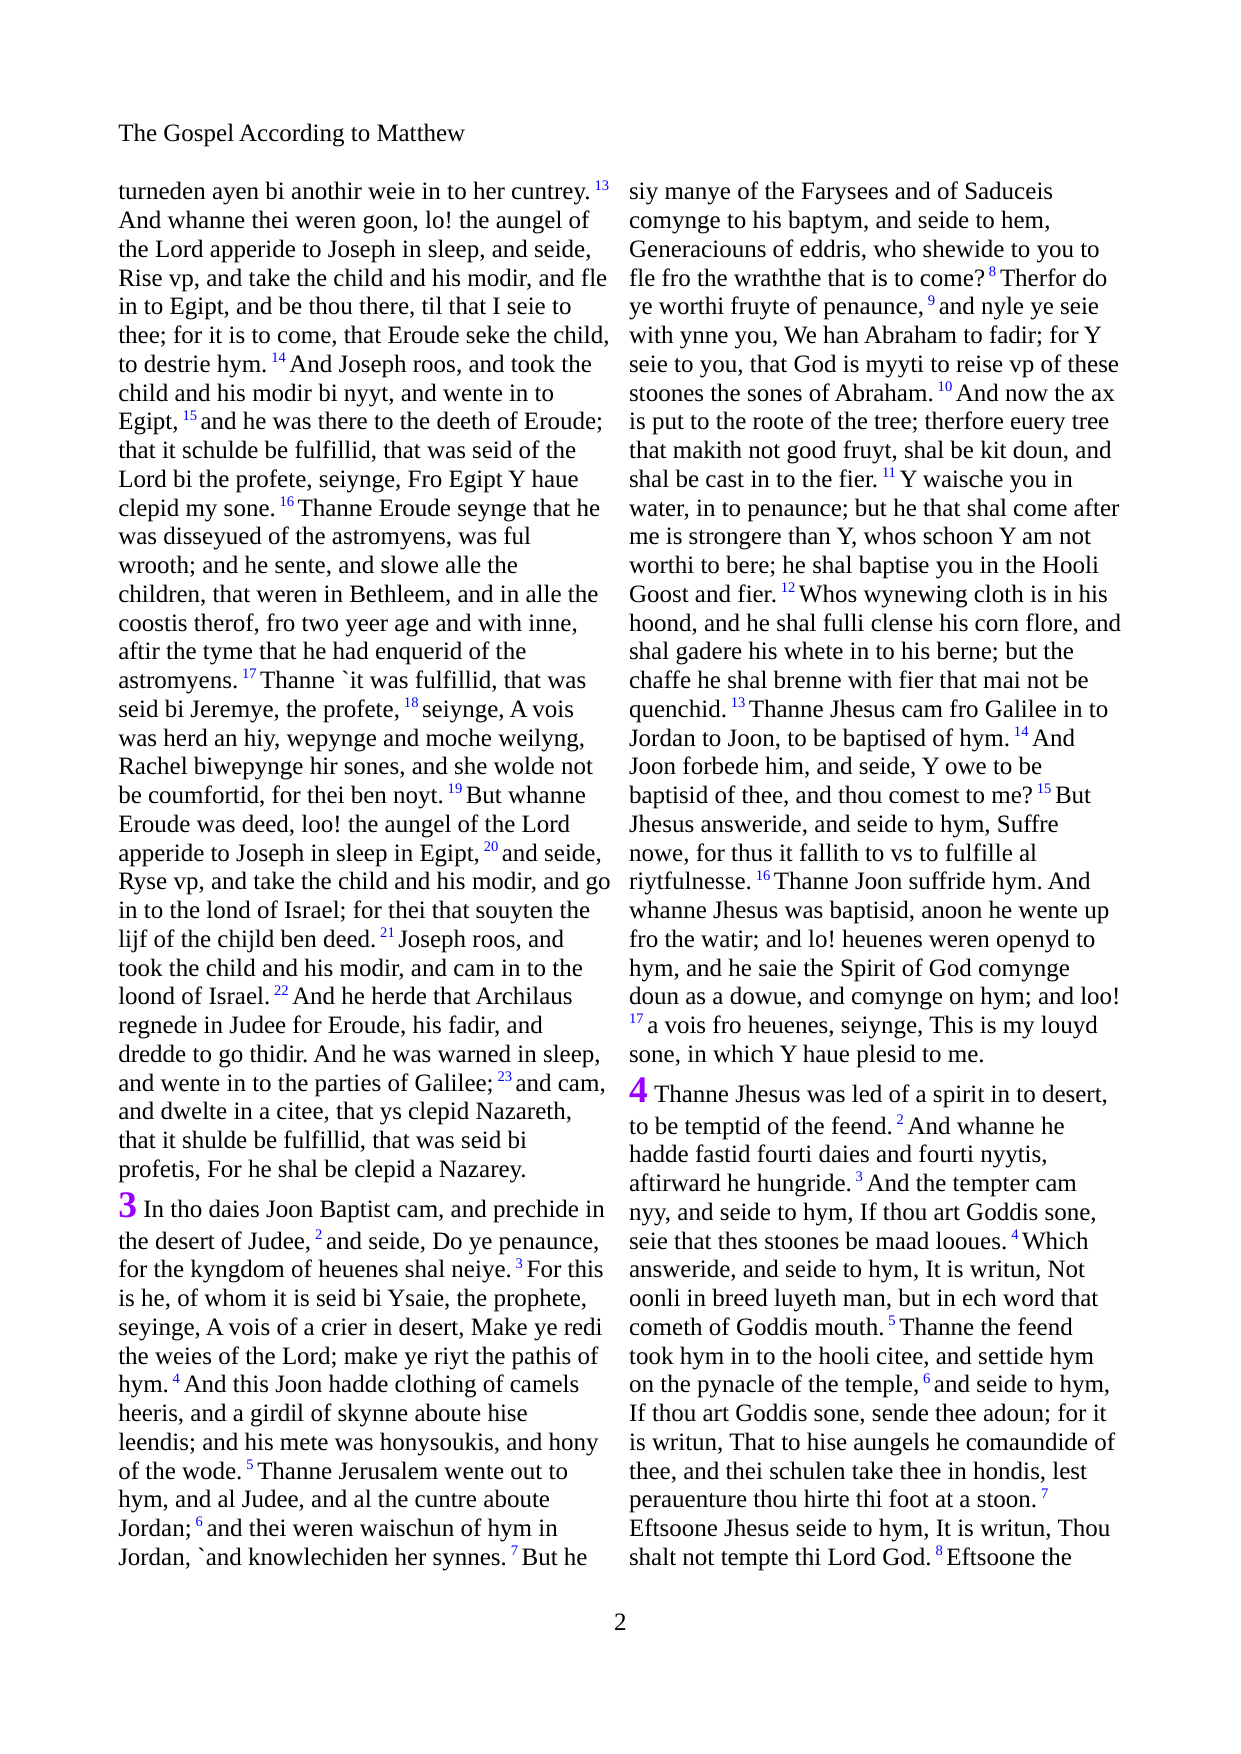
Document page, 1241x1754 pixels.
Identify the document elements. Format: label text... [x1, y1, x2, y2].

text turneden ayen bi anothir weie in to her cuntrey. 13 And whanne thei weren goon, lo! the aungel of the Lord apperide to Joseph in sleep, and seide, Rise vp, and take the child and his modir, and fle in to Egipt, and be thou there, til that I seie to thee; for it is to come, that Eroude seke the child, to destrie hym. 14 And Joseph roos, and took the child and his modir bi nyyt, and wente in to Egipt, 15 and he was there to the deeth of Eroude; that it schulde be fulfillid, that was seid of the Lord bi the profete, seiynge, Fro Egipt Y haue clepid my sone. 16 Thanne Eroude seynge that he was disseyued of the astromyens, was ful wrooth; and he sente, and slowe alle the children, that weren in Bethleem, and in alle the coostis therof, fro two yeer age and with inne, aftir the tyme that he had enquerid of the astromyens. 17 Thanne `it was fulfillid, that was seid bi Jeremye, the profete, 18 seiynge, A vois was herd an hiy, wepynge and moche weilyng, Rachel biwepynge hir sones, and she wolde not be coumfortid, for thei ben noyt. 19 But whanne Eroude was deed, loo! the aungel of the Lord apperide to Joseph in sleep in Egipt, 20 and seide, Ryse vp, and take the child and his modir, and go in to the lond of Israel; for thei that souyten the lijf of the chijld ben deed. 21 Joseph roos, and took the child and his modir, and cam in to the loond of Israel. 22 And he herde that Archilaus regnede in Judee for Eroude, his fadir, and dredde to go thidir. And he was warned in sleep, and wente in to the parties of Galilee; 23 and cam, and dwelte in a citee, that ys clepid Nazareth, that it shulde be fulfillid, that was seid bi profetis, For he shal be clepid a Nazarey. [118, 176, 611, 1183]
text 4 Thanne Jhesus was led of a spirit in to desert, to be temptid of the feend. 2 And whanne he hadde fastid fourti daies and fourti nyytis, aftirward he hungride. 3 And the tempter cam nyy, and seide to hym, If thou art Goddis sone, seie that thes stoones be maad looues. 4 Which answeride, and seide to hym, It is writun, Not oonli in breed luyeth man, but in ech word that cometh of Goddis mouth. 5 Thanne the feend took hym in to the hooli citee, and settide hym on the pynacle of the temple, 6 and seide to hym, If thou art Goddis sone, sende thee adoun; for it is writun, That to hise aungels he comaundide of thee, and thei schulen take thee in hondis, lest perauenture thou hirte thi foot at a stoon. 7 Eftsoone Jhesus seide to hym, It is writun, Thou shalt not tempte thi Lord God. 8 Eftsoone the [629, 1068, 1122, 1571]
text siy manye of the Farysees and of Saduceis comynge to his baptym, and seide to hem, Generaciouns of eddris, who shewide to you to fle fro the wraththe that is to come? 8 Therfor do ye worthi fruyte of penaunce, 9 and nyle ye seie with ynne you, We han Abraham to fadir; for Y seie to you, that God is myyti to reise vp of these stoones the sones of Abraham. 10 And now the ax is put to the roote of the tree; therfore euery tree that makith not good fruyt, shal be kit doun, and shal be cast in to the fier. 11 Y waische you in water, in to penaunce; but he that shal come after me is strongere than Y, whos schoon Y am not worthi to bere; he shal baptise you in the Hooli Goost and fier. 12 Whos wynewing cloth is in his hoond, and he shal fulli clense his corn flore, and shal gadere his whete in to his berne; but the chaffe he shal brenne with fier that mai not be quenchid. 13 Thanne Jhesus cam fro Galilee in to Jordan to Joon, to be baptised of hym. 14 And Joon forbede him, and seide, Y owe to be baptisid of thee, and thou comest to me? 15 But Jhesus answeride, and seide to hym, Suffre nowe, for thus it fallith to vs to fulfille al riytfulnesse. 16 Thanne Joon suffride hym. And whanne Jhesus was baptisid, anoon he wente up fro the watir; and lo! heuenes weren openyd to hym, and he saie the Spirit of God comynge doun as a dowue, and comynge on hym; and loo! 17 a vois fro heuenes, seiynge, This is my louyd sone, in which Y haue plesid to me. [629, 176, 1122, 1068]
text 3 In tho daies Joon Baptist cam, and prechide in the desert of Judee, 2 and seide, Do ye penaunce, for the kyngdom of heuenes shal neiye. 3 For this is he, of whom it is seid bi Ysaie, the prophete, seyinge, A vois of a crier in desert, Make ye redi the weies of the Lord; make ye riyt the pathis of hym. 4 And this Joon hadde clothing of camels heeris, and a girdil of skynne aboute hise leendis; and his mete was honysoukis, and hony of the wode. 5 Thanne Jerusalem wente out to hym, and al Judee, and al the cuntre aboute Jordan; 6 and thei weren waischun of hym in Jordan, `and knowlechiden her synnes. 7 But he [118, 1183, 611, 1571]
